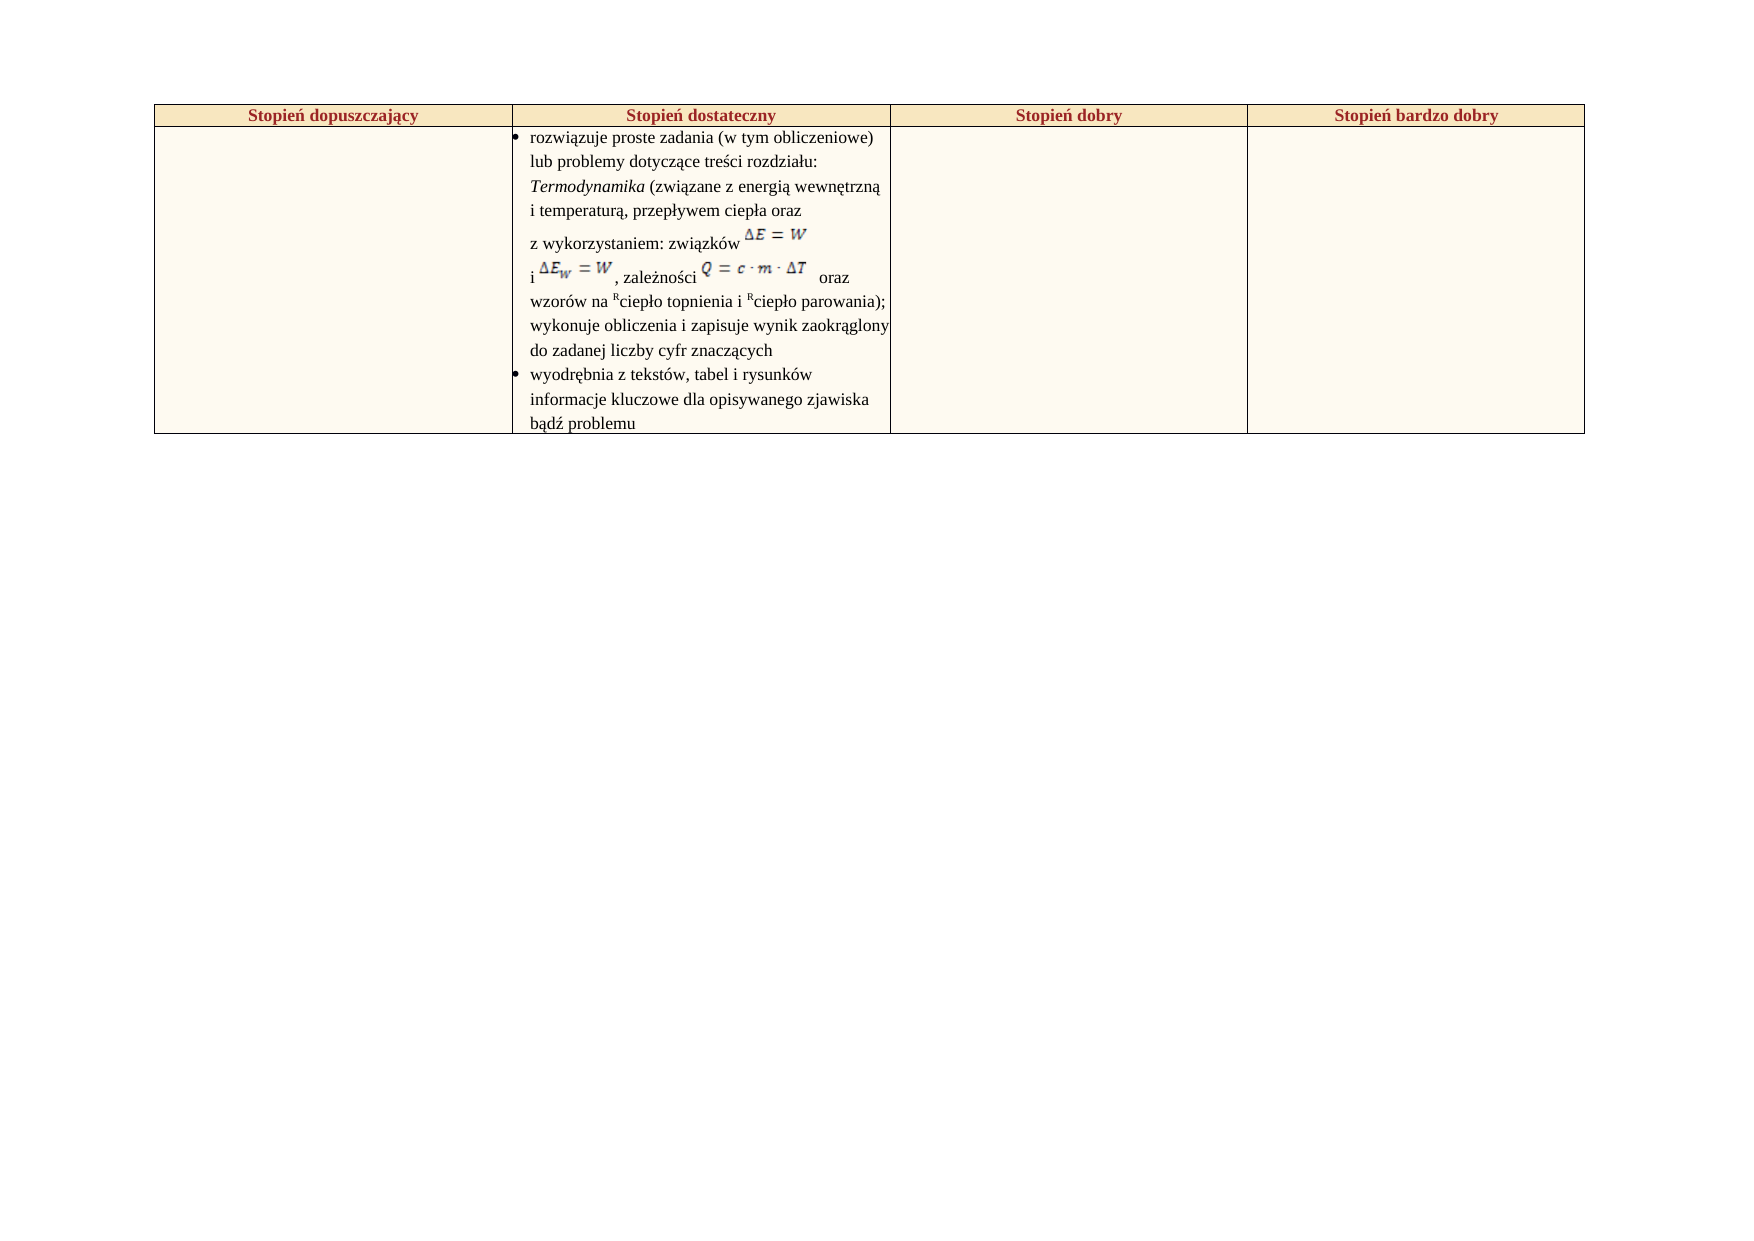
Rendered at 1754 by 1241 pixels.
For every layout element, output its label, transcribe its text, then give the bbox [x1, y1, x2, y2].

table_header Stopień dobry [891, 105, 1247, 126]
picture [539, 257, 615, 284]
picture [745, 224, 808, 250]
table_header Stopień bardzo dobry [1248, 105, 1584, 126]
table_cell Uczeń: wykonuje doświadczenie modelowe (ilustracja zmiany zachowania się cząsteczek ciała stałego w wyniku wykonania nad nim pracy), korzystając z jego opisu; opisuje wyniki doświadczenia posługuje się pojęciem energii wewnętrznej; określa jej związek z liczbą cząsteczek, z których zbudowane jest ciało; podaje jednostkę energii wewnętrznej w układzie SI wykazuje, że energię układu (energię wewnętrzną) można zmienić, wykonując nad nim pracę określa temperaturę ciała jako miarę średniej energii kinetycznej cząsteczek, z których ciało jest zbudowane analizuje jakościowo związek między temperaturą a średnią energią kinetyczną (ruchu chaotycznego) cząsteczek posługuje się skalami temperatur (Celsjusza, Kelvina); wskazuje jednostkę temperatury w układzie SI; podaje temperaturę zera bezwzględnego przelicza temperaturę w skali Celsjusza na temperaturę w skali Kelvina i odwrotnie posługuje się pojęciem przepływu ciepła jako przekazywaniem energii w postaci ciepła oraz jednostką ciepła w układzie SI wykazuje, że nie następuje przekazywanie energii w postaci ciepła (wymiana ciepła) między ciałami o tej samej temperaturze wykazuje, że energię układu (energię wewnętrzną) można zmieni , wykonując nad nim pracę lub przekazując energię w postaci ciepła analizuje jakościowo zmiany energii wewnętrznej spowodowane wykonaniem pracy i przepływem ciepła podaje treść pierwszej zasady termodynamiki () doświadczalnie bada zjawisko przewodnictwa cieplnego i określa, który z badanych materiałów jest lepszym przewodnikiem ciepła (planuje, przeprowadza i opisuje doświadczenie) opisuje zjawisko przewodnictwa cieplnego oraz rolę izolacji cieplnej opisuje ruch cieczy i gazów w zjawisku konwekcji stwierdza, że przyrost temperatury ciała jest wprost proporcjonalny do ilości pobranego przez ciało ciepła oraz, że ilość pobranego przez ciało ciepła do uzyskania danego przyrostu temperatury jest wprost proporcjonalna do masy ciała opisuje jakościowo zmiany stanów skupienia: topnienie, krzepnięcie, parowanie, skraplanie, sublimację, resublimację analizuje zjawiska: topnienia i krzepnięcia, sublimacji i resublimacji, wrzenia i skraplania jako procesy, w których dostarczanie energii w postaci ciepła nie powoduje zmiany temperatury wyznacza temperaturę: topnienia wybranej substancji (mierzy czas i temperaturę, zapisuje wyniki pomiarów wraz z ich jednostkami i z uwzględnieniem informacji o niepewności), wrzenia wybranej substancji, np. wody porównuje topnienie kryształów i ciał bezpostaciowych na schematycznym rysunku (wykresie) ilustruje zmiany temperatury w procesie topnienia dla ciał krystalicznych i bezpostaciowych doświadczalnie demonstruje zjawiska wrzenia i skraplania przeprowadza doświadczenia: badanie, od czego zależy szybkość parowania, obserwacja wrzenia, korzystając z opisów doświadczeń i przestrzegając zasad bezpieczeństwa; zapisuje wyniki i formułuje wnioski rozwiązuje proste zadania (w tym obliczeniowe) lub problemy dotyczące treści rozdziału: Termodynamika (związane z energią wewnętrzną i temperaturą, przepływem ciepła oraz z wykorzystaniem: związków i , zależności oraz wzorów na Rciepło topnienia i Rciepło parowania); wykonuje obliczenia i zapisuje wynik zaokrąglony do zadanej liczby cyfr znaczących wyodrębnia z tekstów, tabel i rysunków informacje kluczowe dla opisywanego zjawiska bądź problemu [513, 127, 890, 433]
table_cell [1248, 127, 1584, 433]
table_cell Uczeń: wyjaśnia wyniki doświadczenia modelowego (ilustracja zmiany zachowania się cząsteczek ciała stałego w wyniku wykonania nad nim pracy) wyjaśnia związek między energią kinetyczną cząsteczek i temperaturą Ropisuje możliwość wykonania pracy kosztem energii wewnętrznej; podaje przykłady praktycznego wykorzystania tego procesu wyjaśnia przepływ ciepła w zjawisku przewodnictwa cieplnego oraz rolę izolacji cieplnej uzasadnia, odwołując się do wyników doświadczenia, że przyrost temperatury ciała jest wprost proporcjonalny do ilości pobranego przez ciało ciepła oraz, że ilość pobranego przez ciało ciepła do uzyskania danego przyrostu temperatury jest wprost proporcjonalna do masy ciała Rrysuje wykres zależności temperatury od czasu ogrzewania lub oziębiania odpowiednio dla zjawiska topnienia lub krzepnięcia na podstawie danych Rposługuje się pojęciem ciepła topnienia wraz z jednostką w układzie SI; podaje wzór na ciepło topnienia wyjaśnia, co dzieje się z energią pobieraną (lub oddawaną) przez mieszaninę substancji w stanie stałym i ciekłym (np. wody i lodu) podczas topnienia (lub krzepnięcia) w stałej temperaturze Rposługuje się pojęciem ciepła parowania wraz z jednostką w układzie SI; podaje wzór na ciepło parowania Rwyjaśnia zależność temperatury wrzenia od ciśnienia przeprowadza doświadczenie ilustrujące wykonanie pracy przez rozprężający się gaz, korzystając z opisu doświadczenia i przestrzegając zasad bezpieczeństwa; analizuje wyniki doświadczenia i formułuje wnioski planuje i przeprowadza doświadczenie w celu wykazania, że do uzyskania jednakowego przyrostu temperatury różnych substancji o tej samej masie potrzebna jest inna ilość ciepła; opisuje przebieg doświadczenia i ocenia je rozwiązuje bardziej złożone zadania lub problemy (w tym umiarkowanie trudne zadania obliczeniowe) dotyczące treści rozdziału: Termodynamika (związane z energią wewnętrzną i temperaturą, zmianami stanu skupienia ciał, wykorzystaniem wzorów na Rciepło topnienia i Rciepło parowania) posługuje się informacjami pochodzącymi z analizy tekstów (w tym popularnonaukowych) dotyczących: energii wewnętrznej i temperatury, wykorzystania (w przyrodzie i w życiu codziennym) przewodnictwa cieplnego (przewodników i izolatorów ciepła), zjawiska konwekcji (np. prądy konwekcyjne), promieniowania słonecznego (np. kolektory słoneczne), zmian stanu skupienia ciał, a w szczególności tekstu: Dom pasywny, czyli jak zaoszczędzić na ogrzewaniu i klimatyzacji (lub innego tekstu związanego z treściami rozdziału: Termodynamika) [891, 127, 1247, 433]
table_header Stopień dopuszczający [155, 105, 512, 126]
table_header Stopień dostateczny [513, 105, 890, 126]
table_cell Uczeń: posługuje się pojęciem energii kinetycznej; opisuje wykonaną pracę jako zmianę energii posługuje się pojęciem temperatury podaje przykłady zmiany energii wewnętrznej spowodowanej wykonaniem pracy lub przepływem ciepła w otaczającej rzeczywistości podaje warunek i kierunek przepływu ciepła; stwierdza, że ciała o równej temperaturze pozostają w stanie równowagi termicznej rozróżnia materiały o różnym przewodnictwie; wskazuje przykłady w otaczającej rzeczywistości wymienia sposoby przekazywania energii w postaci ciepła; wskazuje odpowiednie przykłady w otaczającej rzeczywistości informuje o przekazywaniu ciepła przez promieniowanie; wykonuje i opisuje doświadczenie ilustrujące ten sposób przekazywania ciepła rozróżnia i nazywa zmiany stanów skupienia: topnienie, krzepnięcie, parowanie, skraplanie, sublimację, resublimację oraz wskazuje przykłady tych zjawisk w otaczającej rzeczywistości posługuje się tabelami wielkości fizycznych w celu odszukania temperatury topnienia i temperatury wrzenia oraz Rciepła topnienia i Rciepła parowania; porównuje te wartości dla różnych substancji doświadczalnie demonstruje zjawisko topnienia wyjaśnia, od czego zależy szybkość parowania posługuje się pojęciem temperatury wrzenia przeprowadza doświadczenia: obserwacja zmian temperatury ciał w wyniku wykonania nad nimi pracy lub ogrzania, badanie zjawiska przewodnictwa cieplnego, obserwacja zjawiska konwekcji, obserwacja zmian stanu skupienia wody, obserwacja topnienia substancji, korzystając z opisów doświadczeń i przestrzegając zasad bezpieczeństwa; zapisuje wyniki obserwacji i formułuje wnioski rozwiązuje proste, nieobliczeniowe zadania dotyczące treści rozdziału: Termodynamika – związane z energią wewnętrzną i zmianami stanów skupienia ciał: topnieniem lub krzepnięciem, parowaniem (wrzeniem) lub skraplaniem przelicza wielokrotności i podwielokrotności oraz jednostki czasu wyodrębnia z tekstów i rysunków informacje kluczowe [155, 127, 512, 433]
picture [701, 257, 807, 284]
